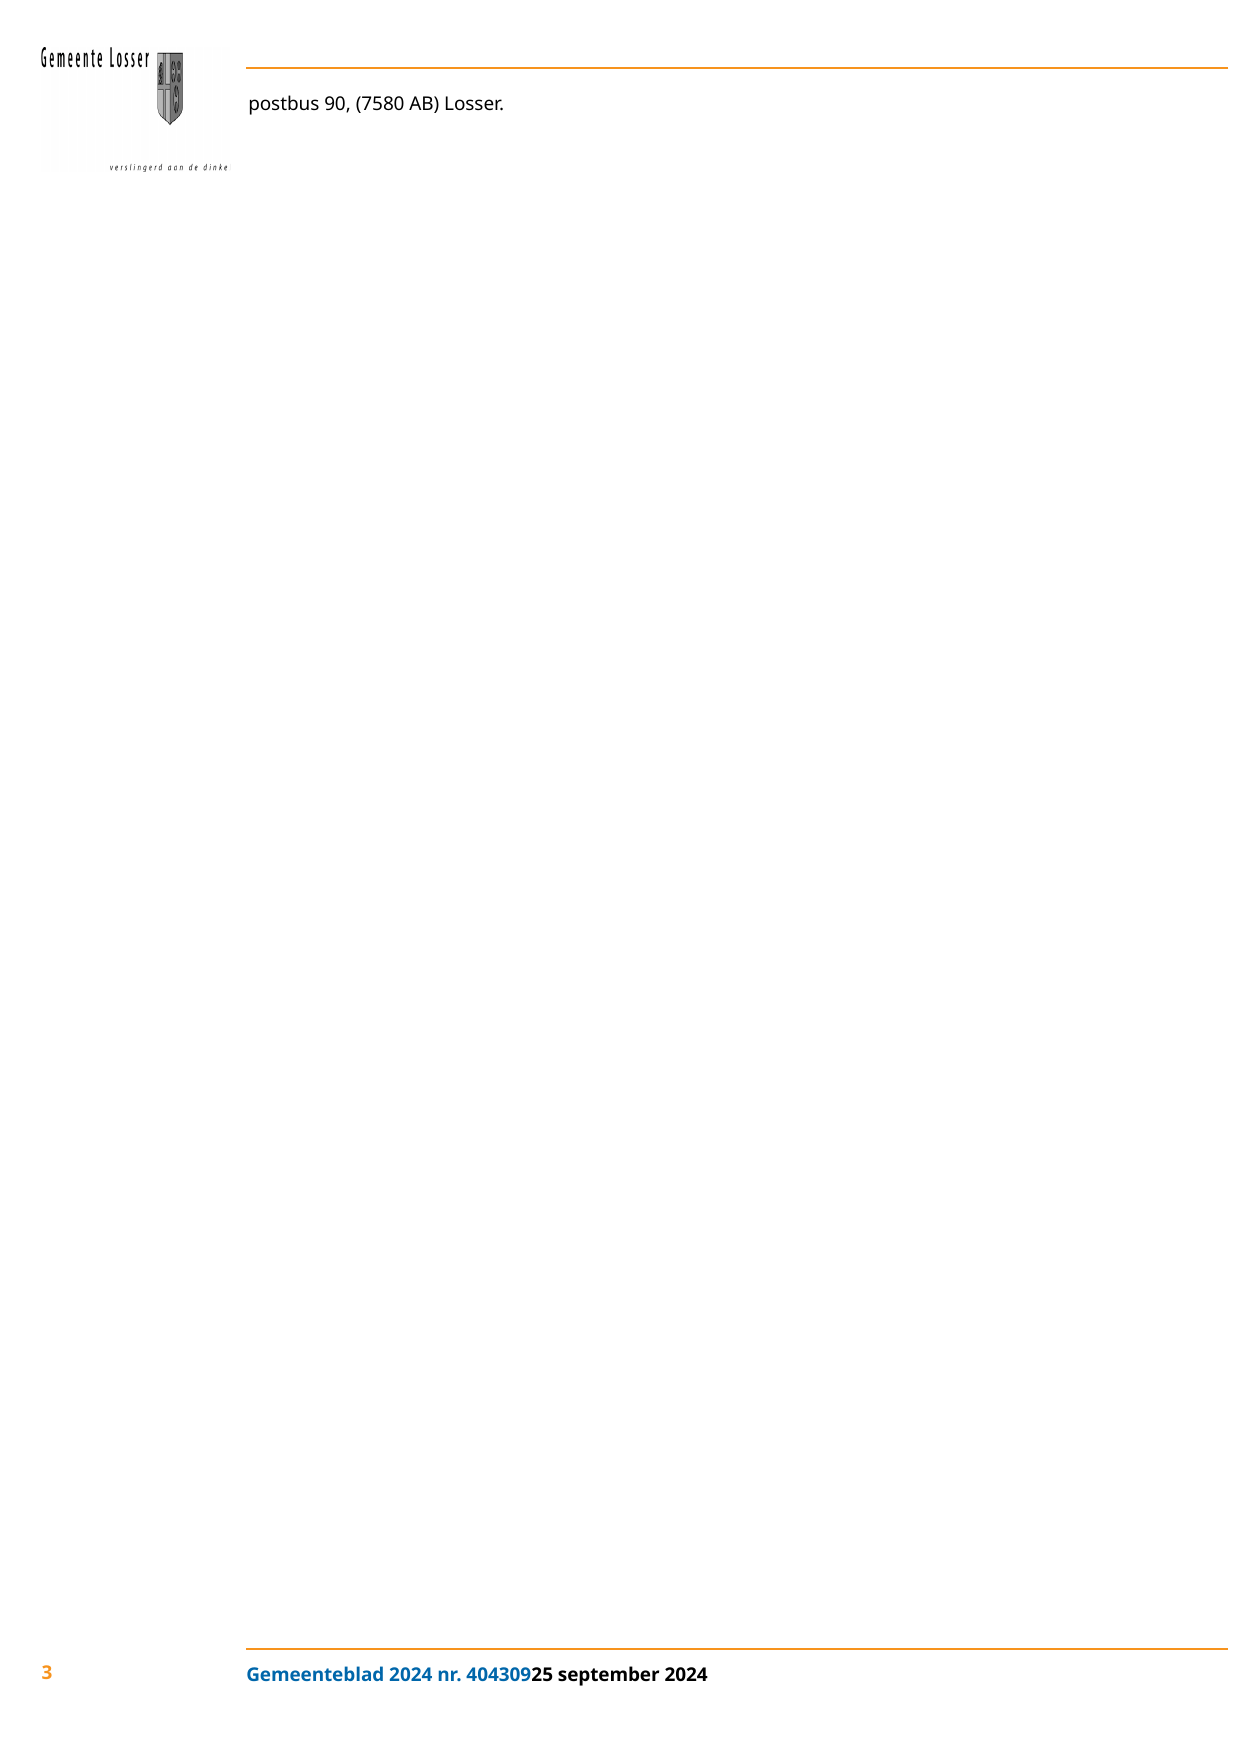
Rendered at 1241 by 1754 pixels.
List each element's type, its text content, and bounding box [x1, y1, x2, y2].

picture [41, 47, 231, 172]
text postbus 90, (7580 AB) Losser. [248, 95, 1152, 114]
